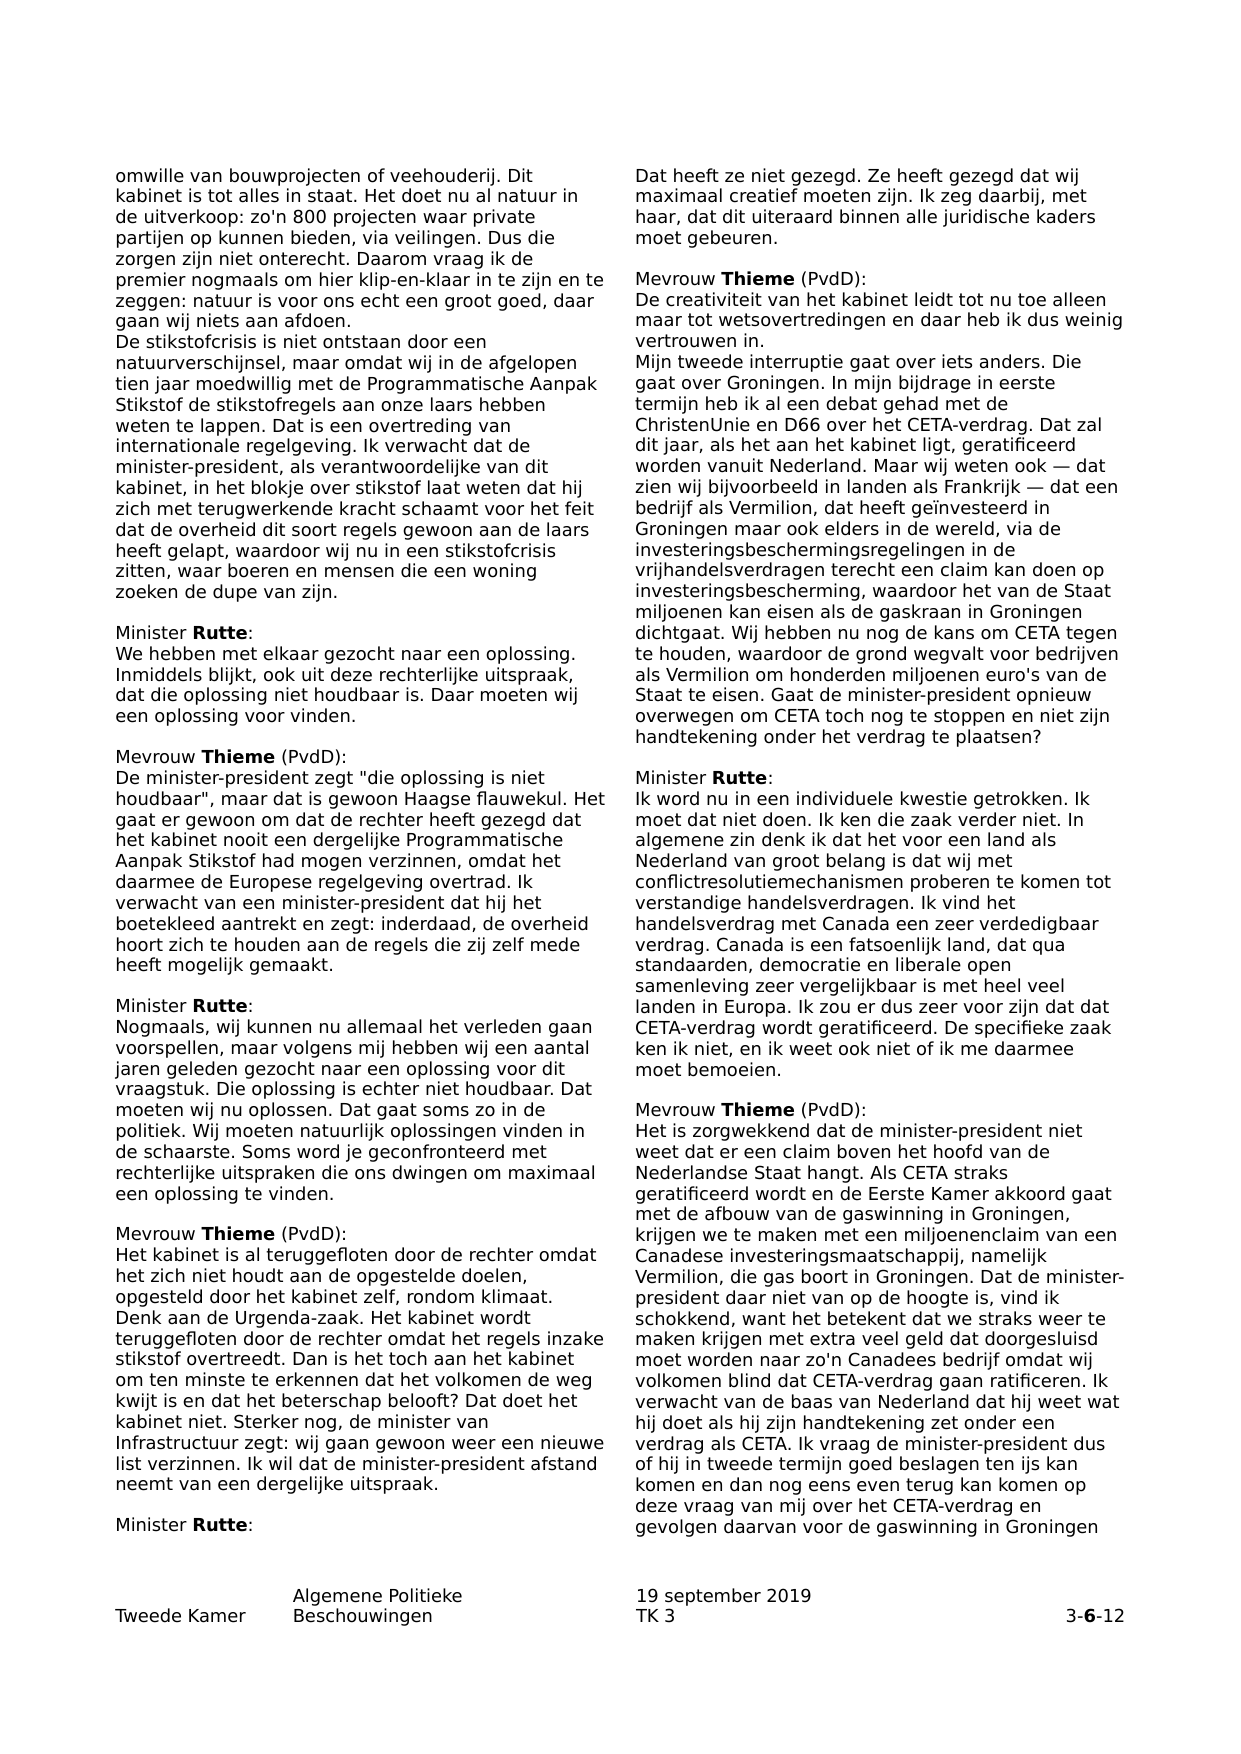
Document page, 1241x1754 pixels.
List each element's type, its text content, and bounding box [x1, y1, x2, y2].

text De stikstofcrisis is niet ontstaan door een natuurverschijnsel, maar omdat wij in de afgelopen tien jaar moedwillig met de Programmatische Aanpak Stikstof de stikstofregels aan onze laars hebben weten te lappen. Dat is een overtreding van internationale regelgeving. Ik verwacht dat de minister-president, als verantwoordelijke van dit kabinet, in het blokje over stikstof laat weten dat hij zich met terugwerkende kracht schaamt voor het feit dat de overheid dit soort regels gewoon aan de laars heeft gelapt, waardoor wij nu in een stikstofcrisis zitten, waar boeren en mensen die een woning zoeken de dupe van zijn. [115, 332, 605, 603]
text Mevrouw Thieme (PvdD): [115, 747, 605, 768]
text Minister Rutte: [115, 996, 605, 1017]
text Mevrouw Thieme (PvdD): [635, 269, 1125, 289]
text Het kabinet is al teruggefloten door de rechter omdat het zich niet houdt aan de opgestelde doelen, opgesteld door het kabinet zelf, rondom klimaat. Denk aan de Urgenda-zaak. Het kabinet wordt teruggefloten door de rechter omdat het regels inzake stikstof overtreedt. Dan is het toch aan het kabinet om ten minste te erkennen dat het volkomen de weg kwijt is en dat het beterschap belooft? Dat doet het kabinet niet. Sterker nog, de minister van Infrastructuur zegt: wij gaan gewoon weer een nieuwe list verzinnen. Ik wil dat de minister-president afstand neemt van een dergelijke uitspraak. [115, 1245, 605, 1495]
text Nogmaals, wij kunnen nu allemaal het verleden gaan voorspellen, maar volgens mij hebben wij een aantal jaren geleden gezocht naar een oplossing voor dit vraagstuk. Die oplossing is echter niet houdbaar. Dat moeten wij nu oplossen. Dat gaat soms zo in de politiek. Wij moeten natuurlijk oplossingen vinden in de schaarste. Soms word je geconfronteerd met rechterlijke uitspraken die ons dwingen om maximaal een oplossing te vinden. [115, 1017, 605, 1204]
text Dat heeft ze niet gezegd. Ze heeft gezegd dat wij maximaal creatief moeten zijn. Ik zeg daarbij, met haar, dat dit uiteraard binnen alle juridische kaders moet gebeuren. [635, 165, 1125, 249]
text De creativiteit van het kabinet leidt tot nu toe alleen maar tot wetsovertredingen en daar heb ik dus weinig vertrouwen in. [635, 289, 1125, 352]
text Het is zorgwekkend dat de minister-president niet weet dat er een claim boven het hoofd van de Nederlandse Staat hangt. Als CETA straks geratificeerd wordt en de Eerste Kamer akkoord gaat met de afbouw van de gaswinning in Groningen, krijgen we te maken met een miljoenenclaim van een Canadese investeringsmaatschappij, namelijk Vermilion, die gas boort in Groningen. Dat de minister-president daar niet van op de hoogte is, vind ik schokkend, want het betekent dat we straks weer te maken krijgen met extra veel geld dat doorgesluisd moet worden naar zo'n Canadees bedrijf omdat wij volkomen blind dat CETA-verdrag gaan ratificeren. Ik verwacht van de baas van Nederland dat hij weet wat hij doet als hij zijn handtekening zet onder een verdrag als CETA. Ik vraag de minister-president dus of hij in tweede termijn goed beslagen ten ijs kan komen en dan nog eens even terug kan komen op deze vraag van mij over het CETA-verdrag en gevolgen daarvan voor de gaswinning in Groningen [635, 1121, 1125, 1537]
text Mevrouw Thieme (PvdD): [115, 1224, 605, 1245]
text De minister-president zegt "die oplossing is niet houdbaar", maar dat is gewoon Haagse flauwekul. Het gaat er gewoon om dat de rechter heeft gezegd dat het kabinet nooit een dergelijke Programmatische Aanpak Stikstof had mogen verzinnen, omdat het daarmee de Europese regelgeving overtrad. Ik verwacht van een minister-president dat hij het boetekleed aantrekt en zegt: inderdaad, de overheid hoort zich te houden aan de regels die zij zelf mede heeft mogelijk gemaakt. [115, 768, 605, 976]
text Mevrouw Thieme (PvdD): [635, 1100, 1125, 1121]
text Minister Rutte: [115, 1515, 605, 1536]
text Ik word nu in een individuele kwestie getrokken. Ik moet dat niet doen. Ik ken die zaak verder niet. In algemene zin denk ik dat het voor een land als Nederland van groot belang is dat wij met conflictresolutiemechanismen proberen te komen tot verstandige handelsverdragen. Ik vind het handelsverdrag met Canada een zeer verdedigbaar verdrag. Canada is een fatsoenlijk land, dat qua standaarden, democratie en liberale open samenleving zeer vergelijkbaar is met heel veel landen in Europa. Ik zou er dus zeer voor zijn dat dat CETA-verdrag wordt geratificeerd. De specifieke zaak ken ik niet, en ik weet ook niet of ik me daarmee moet bemoeien. [635, 788, 1125, 1080]
text Mijn tweede interruptie gaat over iets anders. Die gaat over Groningen. In mijn bijdrage in eerste termijn heb ik al een debat gehad met de ChristenUnie en D66 over het CETA-verdrag. Dat zal dit jaar, als het aan het kabinet ligt, geratificeerd worden vanuit Nederland. Maar wij weten ook — dat zien wij bijvoorbeeld in landen als Frankrijk — dat een bedrijf als Vermilion, dat heeft geïnvesteerd in Groningen maar ook elders in de wereld, via de investeringsbeschermingsregelingen in de vrijhandelsverdragen terecht een claim kan doen op investeringsbescherming, waardoor het van de Staat miljoenen kan eisen als de gaskraan in Groningen dichtgaat. Wij hebben nu nog de kans om CETA tegen te houden, waardoor de grond wegvalt voor bedrijven als Vermilion om honderden miljoenen euro's van de Staat te eisen. Gaat de minister-president opnieuw overwegen om CETA toch nog te stoppen en niet zijn handtekening onder het verdrag te plaatsen? [635, 352, 1125, 748]
text Minister Rutte: [635, 768, 1125, 788]
text Minister Rutte: [115, 623, 605, 643]
text We hebben met elkaar gezocht naar een oplossing. Inmiddels blijkt, ook uit deze rechterlijke uitspraak, dat die oplossing niet houdbaar is. Daar moeten wij een oplossing voor vinden. [115, 643, 605, 727]
text omwille van bouwprojecten of veehouderij. Dit kabinet is tot alles in staat. Het doet nu al natuur in de uitverkoop: zo'n 800 projecten waar private partijen op kunnen bieden, via veilingen. Dus die zorgen zijn niet onterecht. Daarom vraag ik de premier nogmaals om hier klip-en-klaar in te zijn en te zeggen: natuur is voor ons echt een groot goed, daar gaan wij niets aan afdoen. [115, 165, 605, 332]
